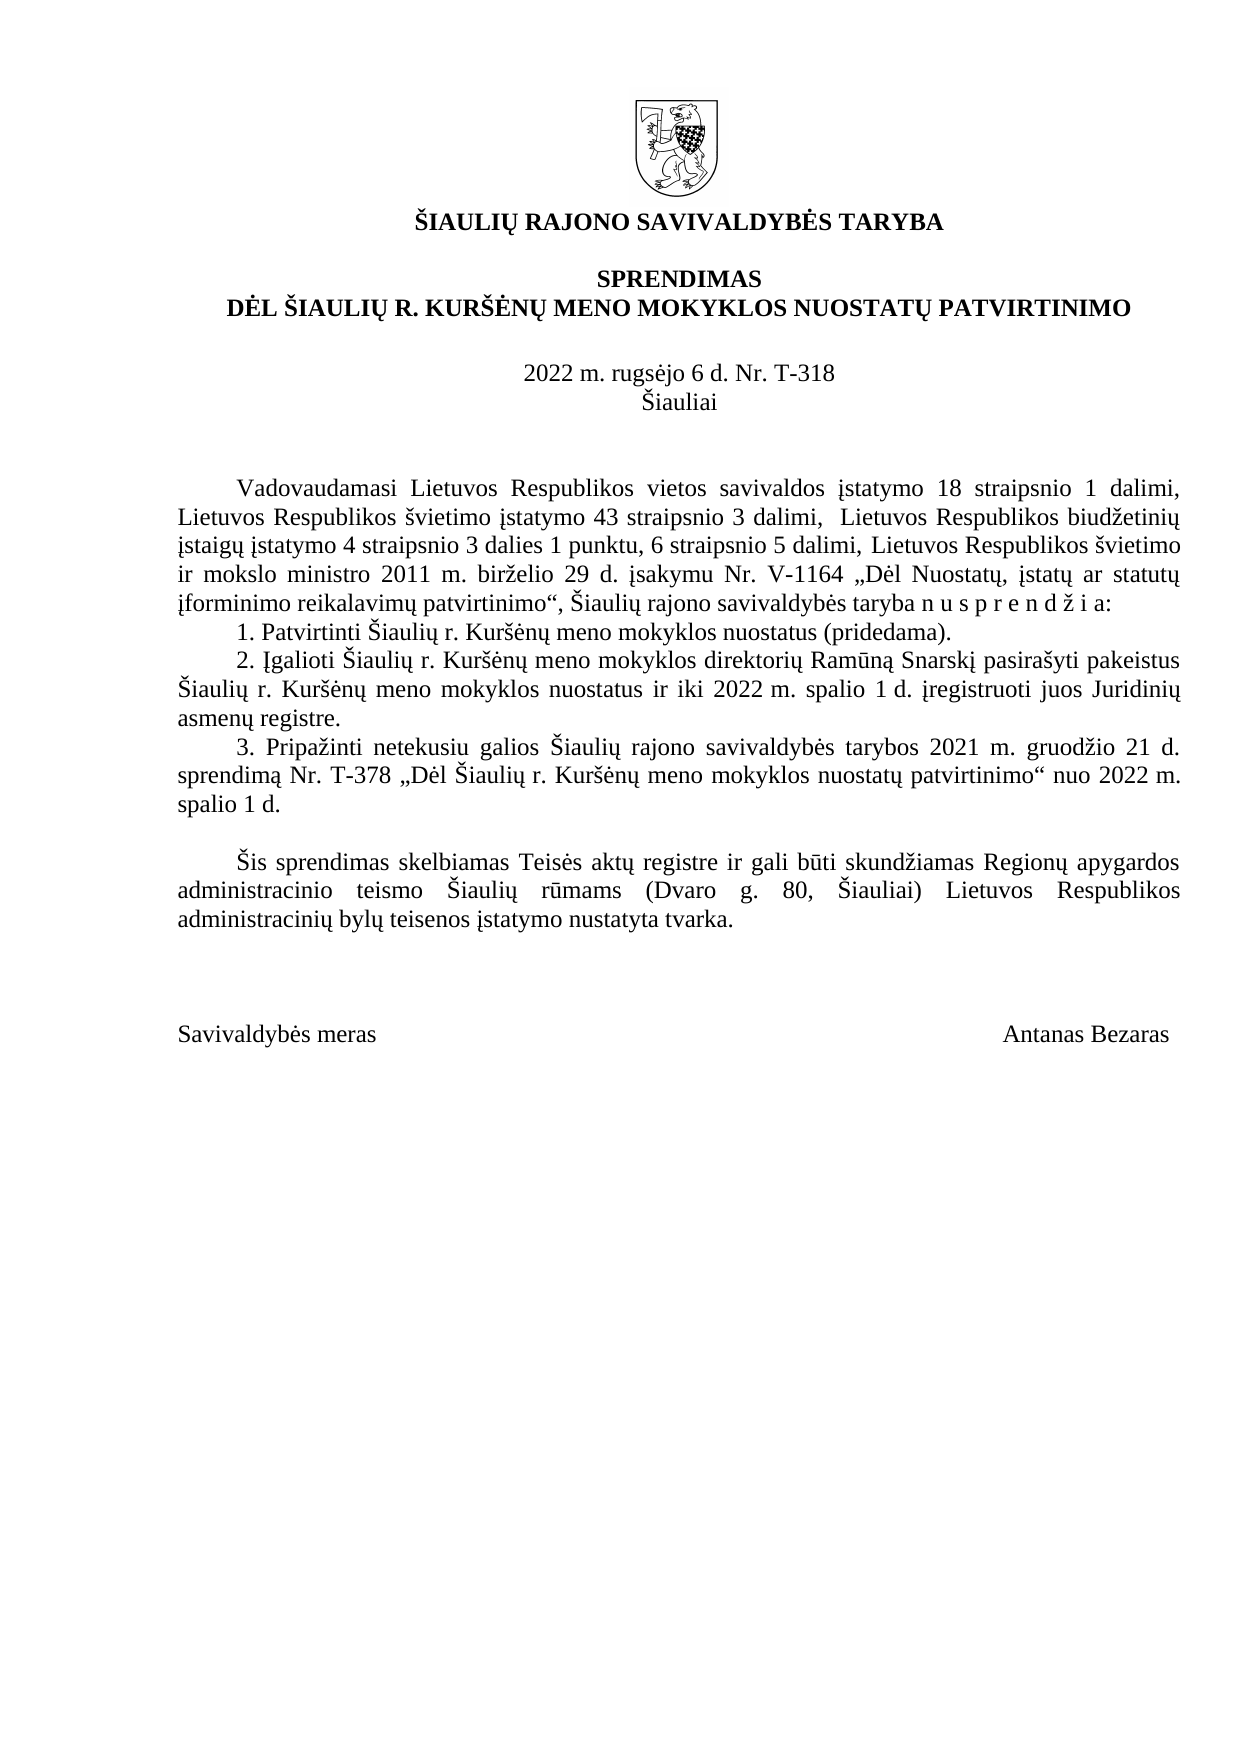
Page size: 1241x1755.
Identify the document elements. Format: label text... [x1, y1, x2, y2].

text 2022 m. rugsėjo 6 d. Nr. T-318 [177, 358, 1181, 387]
text SPRENDIMAS [177, 264, 1181, 293]
text Vadovaudamasi Lietuvos Respublikos vietos savivaldos įstatymo 18 straipsnio 1 dalimi, Lietuvos Respublikos švietimo įstatymo 43 straipsnio 3 dalimi, Lietuvos Respublikos biudžetinių įstaigų įstatymo 4 straipsnio 3 dalies 1 punktu, 6 straipsnio 5 dalimi, Lietuvos Respublikos švietimo ir mokslo ministro 2011 m. birželio 29 d. įsakymu Nr. V-1164 „Dėl Nuostatų, įstatų ar statutų įforminimo reikalavimų patvirtinimo“, Šiaulių rajono savivaldybės taryba nusprendžia: [177, 473, 1181, 617]
text 3. Pripažinti netekusiu galios Šiaulių rajono savivaldybės tarybos 2021 m. gruodžio 21 d. sprendimą Nr. T-378 „Dėl Šiaulių r. Kuršėnų meno mokyklos nuostatų patvirtinimo“ nuo 2022 m. spalio 1 d. [177, 732, 1181, 818]
text DĖL ŠIAULIŲ R. KURŠĖNŲ MENO MOKYKLOS NUOSTATŲ PATVIRTINIMO [177, 293, 1181, 322]
text 2. Įgalioti Šiaulių r. Kuršėnų meno mokyklos direktorių Ramūną Snarskį pasirašyti pakeistus Šiaulių r. Kuršėnų meno mokyklos nuostatus ir iki 2022 m. spalio 1 d. įregistruoti juos Juridinių asmenų registre. [177, 646, 1181, 732]
text Savivaldybės meras Antanas Bezaras [177, 1019, 1181, 1048]
text Šis sprendimas skelbiamas Teisės aktų registre ir gali būti skundžiamas Regionų apygardos administracinio teismo Šiaulių rūmams (Dvaro g. 80, Šiauliai) Lietuvos Respublikos administracinių bylų teisenos įstatymo nustatyta tvarka. [177, 847, 1181, 933]
text 1. Patvirtinti Šiaulių r. Kuršėnų meno mokyklos nuostatus (pridedama). [177, 617, 1181, 646]
text Šiauliai [177, 387, 1181, 416]
text ŠIAULIŲ RAJONO SAVIVALDYBĖS TARYBA [177, 207, 1181, 236]
